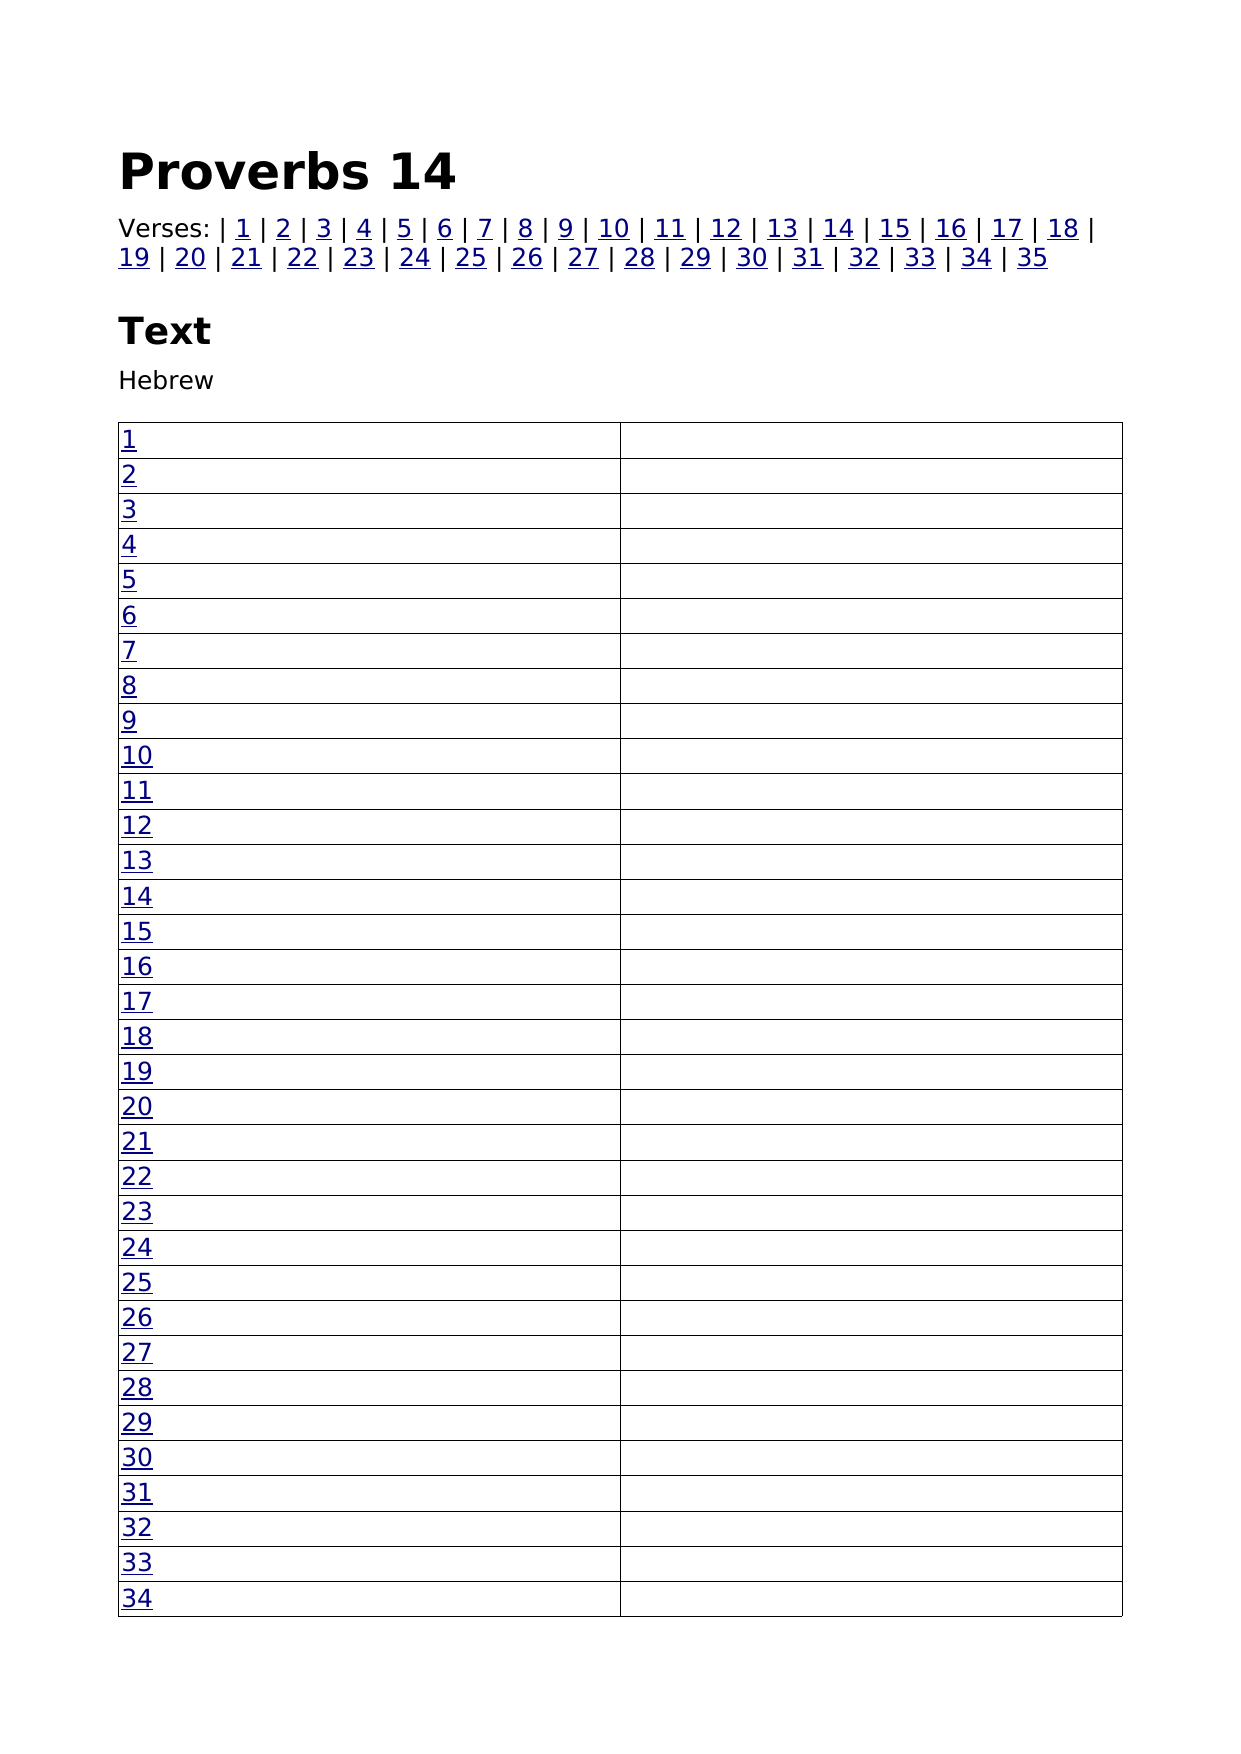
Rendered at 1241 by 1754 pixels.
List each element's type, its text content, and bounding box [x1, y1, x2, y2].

table_cell [621, 915, 1122, 949]
table_cell [621, 1266, 1122, 1300]
table_cell 32 [119, 1512, 620, 1546]
table_cell [621, 564, 1122, 598]
table_cell [621, 1090, 1122, 1124]
table_cell [621, 985, 1122, 1019]
table_cell 13 [119, 845, 620, 879]
table_cell [621, 1196, 1122, 1230]
table_cell [621, 1020, 1122, 1054]
table_cell [621, 810, 1122, 843]
table_cell [621, 1582, 1122, 1616]
table_cell 23 [119, 1196, 620, 1230]
table_cell 29 [119, 1406, 620, 1440]
table_cell 3 [119, 494, 620, 528]
table_cell [621, 1406, 1122, 1440]
table_cell 10 [119, 739, 620, 773]
text Hebrew [118, 366, 1122, 395]
table_cell 21 [119, 1125, 620, 1159]
table_cell [621, 1125, 1122, 1159]
table_cell [621, 1336, 1122, 1370]
table_cell 22 [119, 1161, 620, 1194]
table_cell [621, 494, 1122, 528]
subtitle Proverbs 14 [118, 143, 1122, 201]
table_cell 12 [119, 810, 620, 843]
table_cell [621, 880, 1122, 914]
table_cell [621, 529, 1122, 563]
table_header [621, 423, 1122, 457]
table_cell 26 [119, 1301, 620, 1335]
table_cell 6 [119, 599, 620, 633]
table_cell [621, 459, 1122, 492]
table_cell 16 [119, 950, 620, 984]
table_cell 2 [119, 459, 620, 492]
subtitle Text [118, 310, 1122, 353]
table_cell [621, 669, 1122, 703]
table_cell 11 [119, 774, 620, 808]
table_cell [621, 845, 1122, 879]
table_cell [621, 1231, 1122, 1265]
table_cell 34 [119, 1582, 620, 1616]
table_cell [621, 599, 1122, 633]
table_cell [621, 1371, 1122, 1405]
table_cell [621, 950, 1122, 984]
table_cell [621, 704, 1122, 738]
table_cell 25 [119, 1266, 620, 1300]
table_cell [621, 1547, 1122, 1581]
table_cell [621, 1055, 1122, 1089]
table_cell 30 [119, 1441, 620, 1475]
table_cell 20 [119, 1090, 620, 1124]
table_cell 8 [119, 669, 620, 703]
table_cell [621, 1301, 1122, 1335]
table_cell 19 [119, 1055, 620, 1089]
table_cell 27 [119, 1336, 620, 1370]
table_cell 33 [119, 1547, 620, 1581]
table_cell [621, 1441, 1122, 1475]
table_cell [621, 739, 1122, 773]
table_cell [621, 1476, 1122, 1511]
table_cell 9 [119, 704, 620, 738]
table_header 1 [119, 423, 620, 457]
table_cell 5 [119, 564, 620, 598]
table_cell [621, 634, 1122, 668]
table_cell 7 [119, 634, 620, 668]
table_cell 4 [119, 529, 620, 563]
table_cell [621, 1161, 1122, 1194]
table_cell 15 [119, 915, 620, 949]
table_cell 14 [119, 880, 620, 914]
table_cell 24 [119, 1231, 620, 1265]
table_cell 18 [119, 1020, 620, 1054]
table_cell [621, 774, 1122, 808]
table_cell 28 [119, 1371, 620, 1405]
table_cell [621, 1512, 1122, 1546]
text Verses: | 1 | 2 | 3 | 4 | 5 | 6 | 7 | 8 | 9 | 10 | 11 | 12 | 13 | 14 | 15 | 16 | 17 | 18 | 19 | 20 | 21 | 22 | 23 | 24 | 25 | 26 | 27 | 28 | 29 | 30 | 31 | 32 | 33 | 34 | 35 [118, 214, 1122, 272]
table_cell 17 [119, 985, 620, 1019]
table_cell 31 [119, 1476, 620, 1511]
